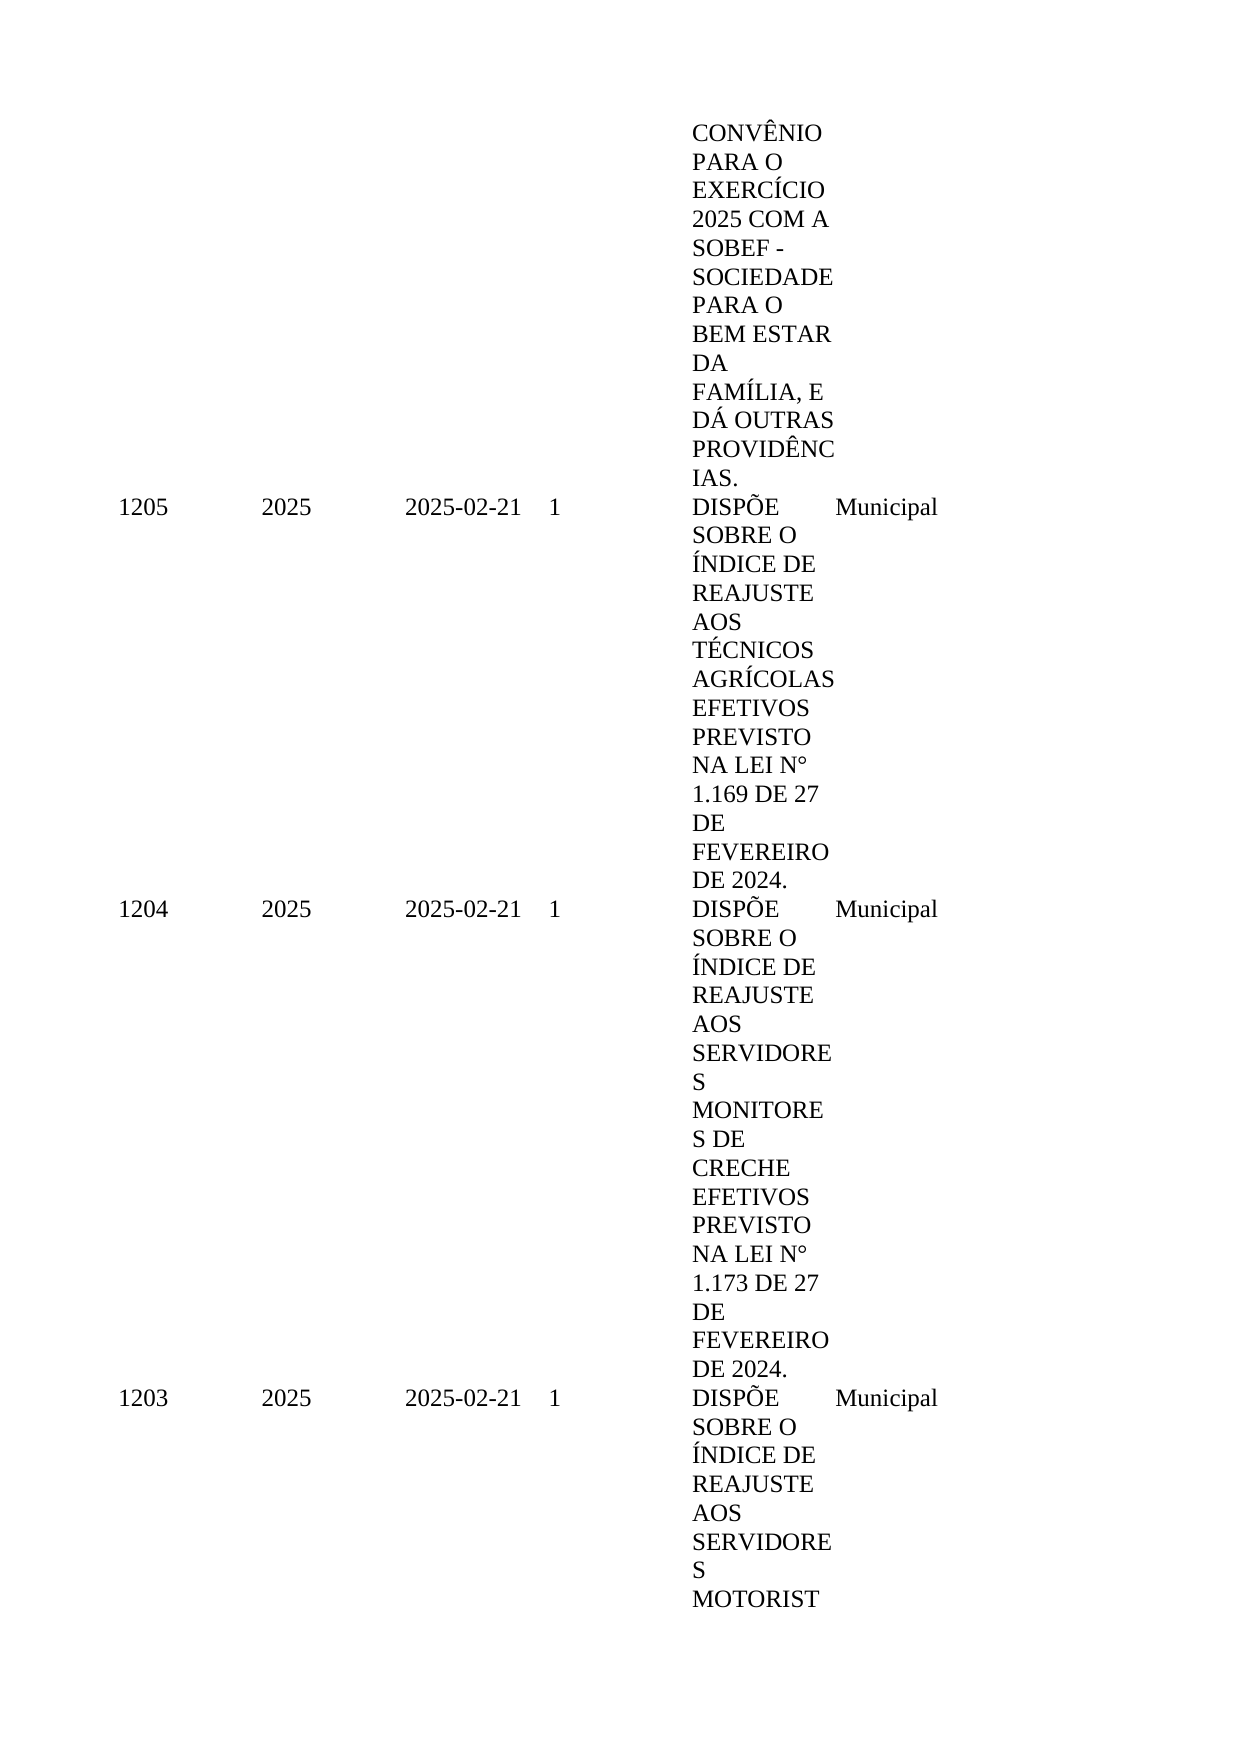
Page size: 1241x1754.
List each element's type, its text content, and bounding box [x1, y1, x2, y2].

table_cell Municipal [835, 492, 979, 894]
table_cell [979, 118, 1122, 492]
table_cell [548, 118, 692, 492]
table_cell [979, 492, 1122, 894]
table_cell 2025-02-21 [405, 492, 548, 894]
table_cell 1 [548, 894, 692, 1383]
table_cell [979, 894, 1122, 1383]
table_cell 1 [548, 492, 692, 894]
table_cell 2025 [261, 1383, 405, 1613]
table_cell 1204 [118, 894, 261, 1383]
table_cell 2025 [261, 492, 405, 894]
table_cell [261, 118, 405, 492]
table_cell 2025-02-21 [405, 1383, 548, 1613]
table_cell 1205 [118, 492, 261, 894]
table_cell [118, 118, 261, 492]
table_cell DISPÕE SOBRE O ÍNDICE DE REAJUSTE AOS SERVIDORES MOTORIST [692, 1383, 835, 1613]
table_cell 2025 [261, 894, 405, 1383]
table_cell 1203 [118, 1383, 261, 1613]
table_cell [405, 118, 548, 492]
table_cell [835, 118, 979, 492]
table_cell 2025-02-21 [405, 894, 548, 1383]
table_cell CONVÊNIO PARA O EXERCÍCIO 2025 COM A SOBEF - SOCIEDADE PARA O BEM ESTAR DA FAMÍLIA, E DÁ OUTRAS PROVIDÊNCIAS. [692, 118, 835, 492]
table_cell [979, 1383, 1122, 1613]
table_cell Municipal [835, 1383, 979, 1613]
table_cell DISPÕE SOBRE O ÍNDICE DE REAJUSTE AOS SERVIDORES MONITORES DE CRECHE EFETIVOS PREVISTO NA LEI N° 1.173 DE 27 DE FEVEREIRO DE 2024. [692, 894, 835, 1383]
table_cell Municipal [835, 894, 979, 1383]
table_cell 1 [548, 1383, 692, 1613]
table_cell DISPÕE SOBRE O ÍNDICE DE REAJUSTE AOS TÉCNICOS AGRÍCOLAS EFETIVOS PREVISTO NA LEI N° 1.169 DE 27 DE FEVEREIRO DE 2024. [692, 492, 835, 894]
